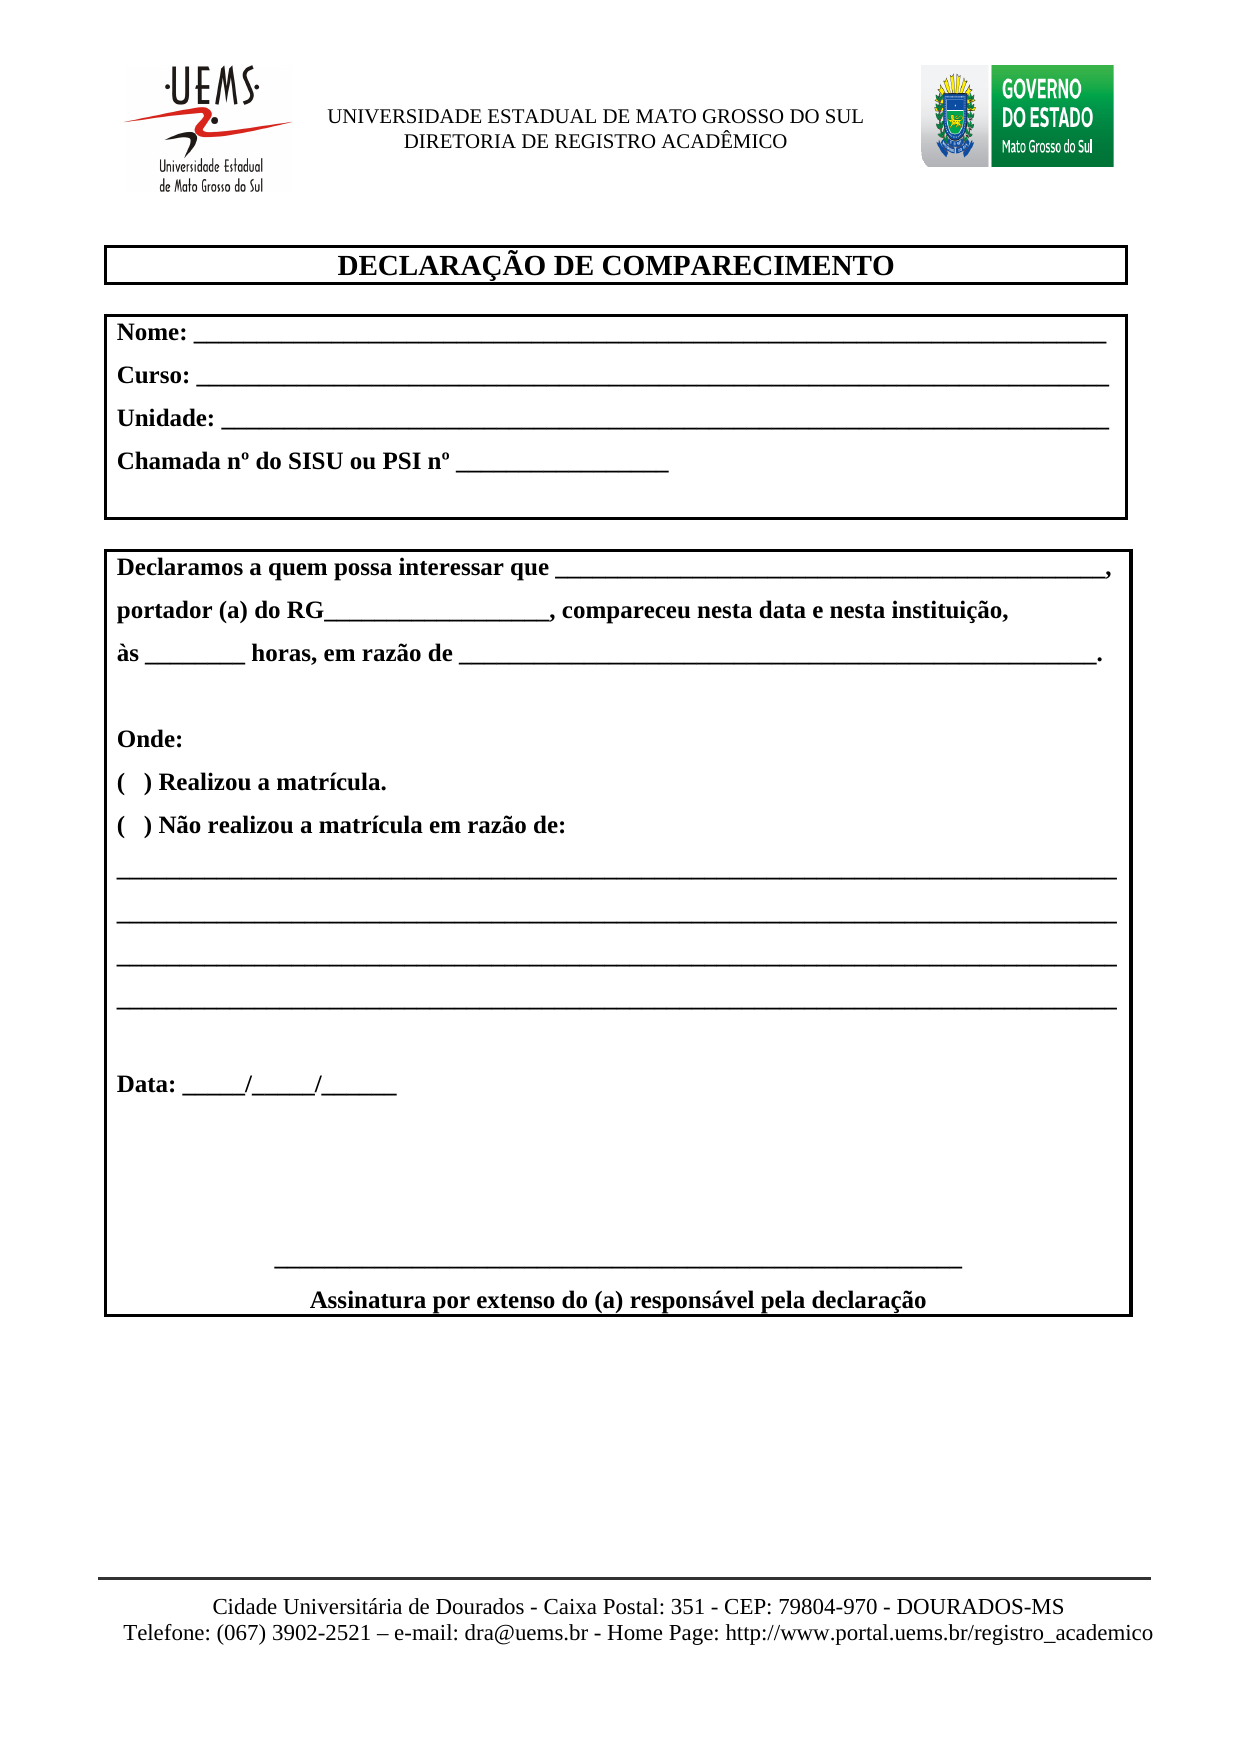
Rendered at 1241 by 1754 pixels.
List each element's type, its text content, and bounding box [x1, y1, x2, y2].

picture [919, 65, 1114, 168]
table_header DECLARAÇÃO DE COMPARECIMENTO [107, 248, 1125, 282]
table_header Nome: _________________________________________________________________________ Curso: _________________________________________________________________________ Unidade: _______________________________________________________________________ Chamada nº do SISU ou PSI nº _________________ [107, 317, 1125, 517]
table_header Declaramos a quem possa interessar que ____________________________________________, portador (a) do RG__________________, compareceu nesta data e nesta instituição, às ________ horas, em razão de ___________________________________________________. Onde: ( ) Realizou a matrícula. ( ) Não realizou a matrícula em razão de: ________________________________________________________________________________ ________________________________________________________________________________ ________________________________________________________________________________ ________________________________________________________________________________ Data: _____/_____/______ _______________________________________________________ Assinatura por extenso do (a) responsável pela declaração [107, 552, 1129, 1313]
picture [123, 65, 293, 192]
